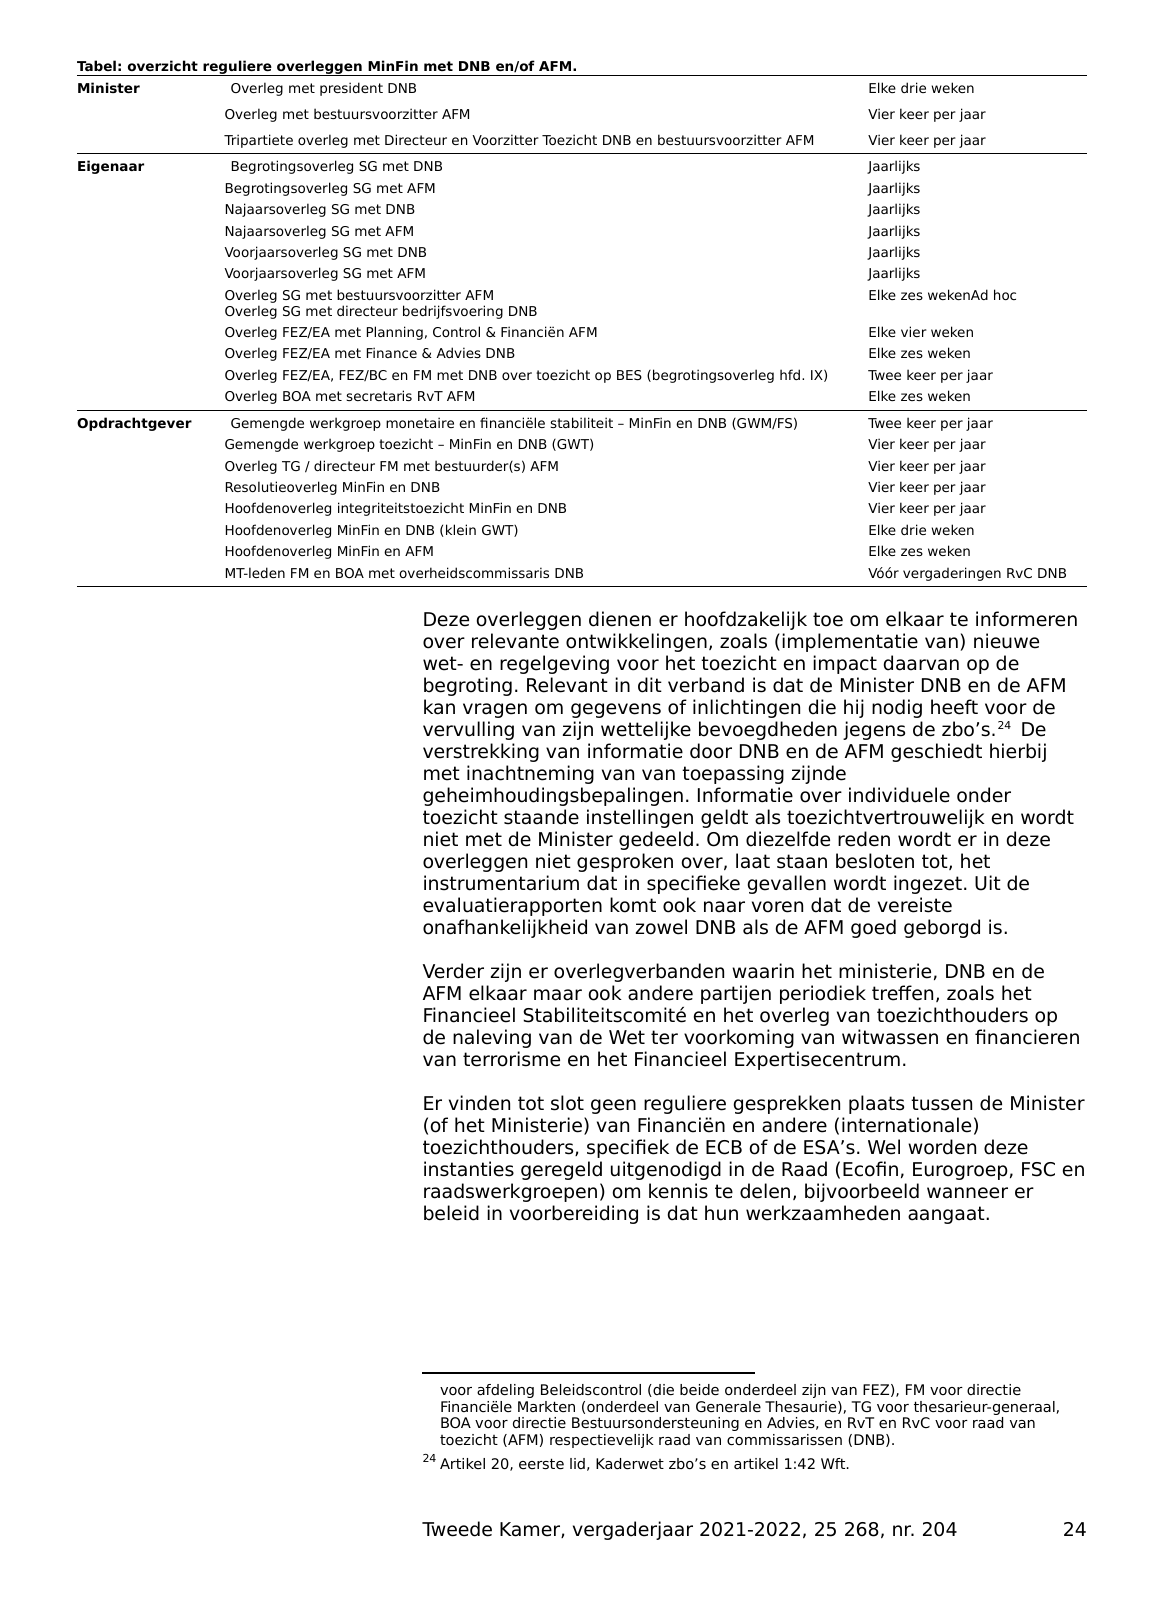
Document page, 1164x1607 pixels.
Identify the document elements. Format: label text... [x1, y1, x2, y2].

table_cell Tripartiete overleg met Directeur en Voorzitter Toezicht DNB en bestuursvoorzitter AFM [224, 127, 862, 153]
table_cell Hoofdenoverleg integriteitstoezicht MinFin en DNB [224, 500, 862, 522]
text Deze overleggen dienen er hoofdzakelijk toe om elkaar te informeren over relevante ontwikkelingen, zoals (implementatie van) nieuwe wet- en regelgeving voor het toezicht en impact daarvan op de begroting. Relevant in dit verband is dat de Minister DNB en de AFM kan vragen om gegevens of inlichtingen die hij nodig heeft voor de vervulling van zijn wettelijke bevoegdheden jegens de zbo’s. De verstrekking van informatie door DNB en de AFM geschiedt hierbij met inachtneming van van toepassing zijnde geheimhoudingsbepalingen. Informatie over individuele onder toezicht staande instellingen geldt als toezichtvertrouwelijk en wordt niet met de Minister gedeeld. Om diezelfde reden wordt er in deze overleggen niet gesproken over, laat staan besloten tot, het instrumentarium dat in specifieke gevallen wordt ingezet. Uit de evaluatierapporten komt ook naar voren dat de vereiste onafhankelijkheid van zowel DNB als de AFM goed geborgd is. [422, 609, 1087, 939]
table_cell Gemengde werkgroep monetaire en financiële stabiliteit – MinFin en DNB (GWM/FS) [224, 411, 862, 436]
table_cell Eigenaar [77, 154, 224, 410]
table_cell Gemengde werkgroep toezicht – MinFin en DNB (GWT) [224, 436, 862, 457]
table_header Tabel: overzicht reguliere overleggen MinFin met DNB en/of AFM. [77, 59, 1087, 75]
table_cell Jaarlijks [862, 201, 1087, 222]
text Er vinden tot slot geen reguliere gesprekken plaats tussen de Minister (of het Ministerie) van Financiën en andere (internationale) toezichthouders, specifiek de ECB of de ESA’s. Wel worden deze instanties geregeld uitgenodigd in de Raad (Ecofin, Eurogroep, FSC en raadswerkgroepen) om kennis te delen, bijvoorbeeld wanneer er beleid in voorbereiding is dat hun werkzaamheden aangaat. [422, 1093, 1087, 1225]
table_cell Vier keer per jaar [862, 500, 1087, 522]
table_cell Jaarlijks [862, 222, 1087, 244]
table_cell Elke vier weken [862, 324, 1087, 345]
table_cell Jaarlijks [862, 179, 1087, 201]
table_cell Vier keer per jaar [862, 436, 1087, 457]
table_cell Overleg met bestuursvoorzitter AFM [224, 101, 862, 127]
text voor afdeling Beleidscontrol (die beide onderdeel zijn van FEZ), FM voor directie Financiële Markten (onderdeel van Generale Thesaurie), TG voor thesarieur-generaal, BOA voor directie Bestuursondersteuning en Advies, en RvT en RvC voor raad van toezicht (AFM) respectievelijk raad van commissarissen (DNB). [422, 1382, 1087, 1449]
table_cell Elke zes weken [862, 345, 1087, 367]
table_cell Elke zes weken [862, 543, 1087, 564]
table_cell Twee keer per jaar [862, 367, 1087, 388]
table_cell Overleg BOA met secretaris RvT AFM [224, 388, 862, 410]
table_cell Elke drie weken [862, 522, 1087, 543]
table_cell Jaarlijks [862, 154, 1087, 179]
table_cell Overleg met president DNB [224, 76, 862, 101]
table_cell Voorjaarsoverleg SG met DNB [224, 244, 862, 265]
table_cell Opdrachtgever [77, 411, 224, 586]
table_cell Overleg TG / directeur FM met bestuurder(s) AFM [224, 457, 862, 479]
table_cell Vier keer per jaar [862, 457, 1087, 479]
table_cell Elke drie weken [862, 76, 1087, 101]
table_cell Vier keer per jaar [862, 101, 1087, 127]
table_cell Vier keer per jaar [862, 479, 1087, 500]
table_cell Elke zes wekenAd hoc [862, 287, 1087, 324]
table_cell Begrotingsoverleg SG met AFM [224, 179, 862, 201]
table_cell Hoofdenoverleg MinFin en DNB (klein GWT) [224, 522, 862, 543]
table_cell Jaarlijks [862, 265, 1087, 287]
table_cell Begrotingsoverleg SG met DNB [224, 154, 862, 179]
table_cell Vóór vergaderingen RvC DNB [862, 565, 1087, 586]
table_cell Najaarsoverleg SG met AFM [224, 222, 862, 244]
table_cell Jaarlijks [862, 244, 1087, 265]
table_cell Najaarsoverleg SG met DNB [224, 201, 862, 222]
table_cell Resolutieoverleg MinFin en DNB [224, 479, 862, 500]
table_cell Overleg SG met bestuursvoorzitter AFM Overleg SG met directeur bedrijfsvoering DNB [224, 287, 862, 324]
table_cell MT-leden FM en BOA met overheidscommissaris DNB [224, 565, 862, 586]
table_cell Hoofdenoverleg MinFin en AFM [224, 543, 862, 564]
table_cell Vier keer per jaar [862, 127, 1087, 153]
table_cell Elke zes weken [862, 388, 1087, 410]
table_cell Voorjaarsoverleg SG met AFM [224, 265, 862, 287]
table_cell Twee keer per jaar [862, 411, 1087, 436]
table_cell Overleg FEZ/EA met Finance & Advies DNB [224, 345, 862, 367]
text Artikel 20, eerste lid, Kaderwet zbo’s en artikel 1:42 Wft. [422, 1452, 1087, 1474]
text Verder zijn er overlegverbanden waarin het ministerie, DNB en de AFM elkaar maar ook andere partijen periodiek treffen, zoals het Financieel Stabiliteitscomité en het overleg van toezichthouders op de naleving van de Wet ter voorkoming van witwassen en financieren van terrorisme en het Financieel Expertisecentrum. [422, 961, 1087, 1071]
table_cell Minister [77, 76, 224, 153]
table_cell Overleg FEZ/EA met Planning, Control & Financiën AFM [224, 324, 862, 345]
table_cell Overleg FEZ/EA, FEZ/BC en FM met DNB over toezicht op BES (begrotingsoverleg hfd. IX) [224, 367, 862, 388]
